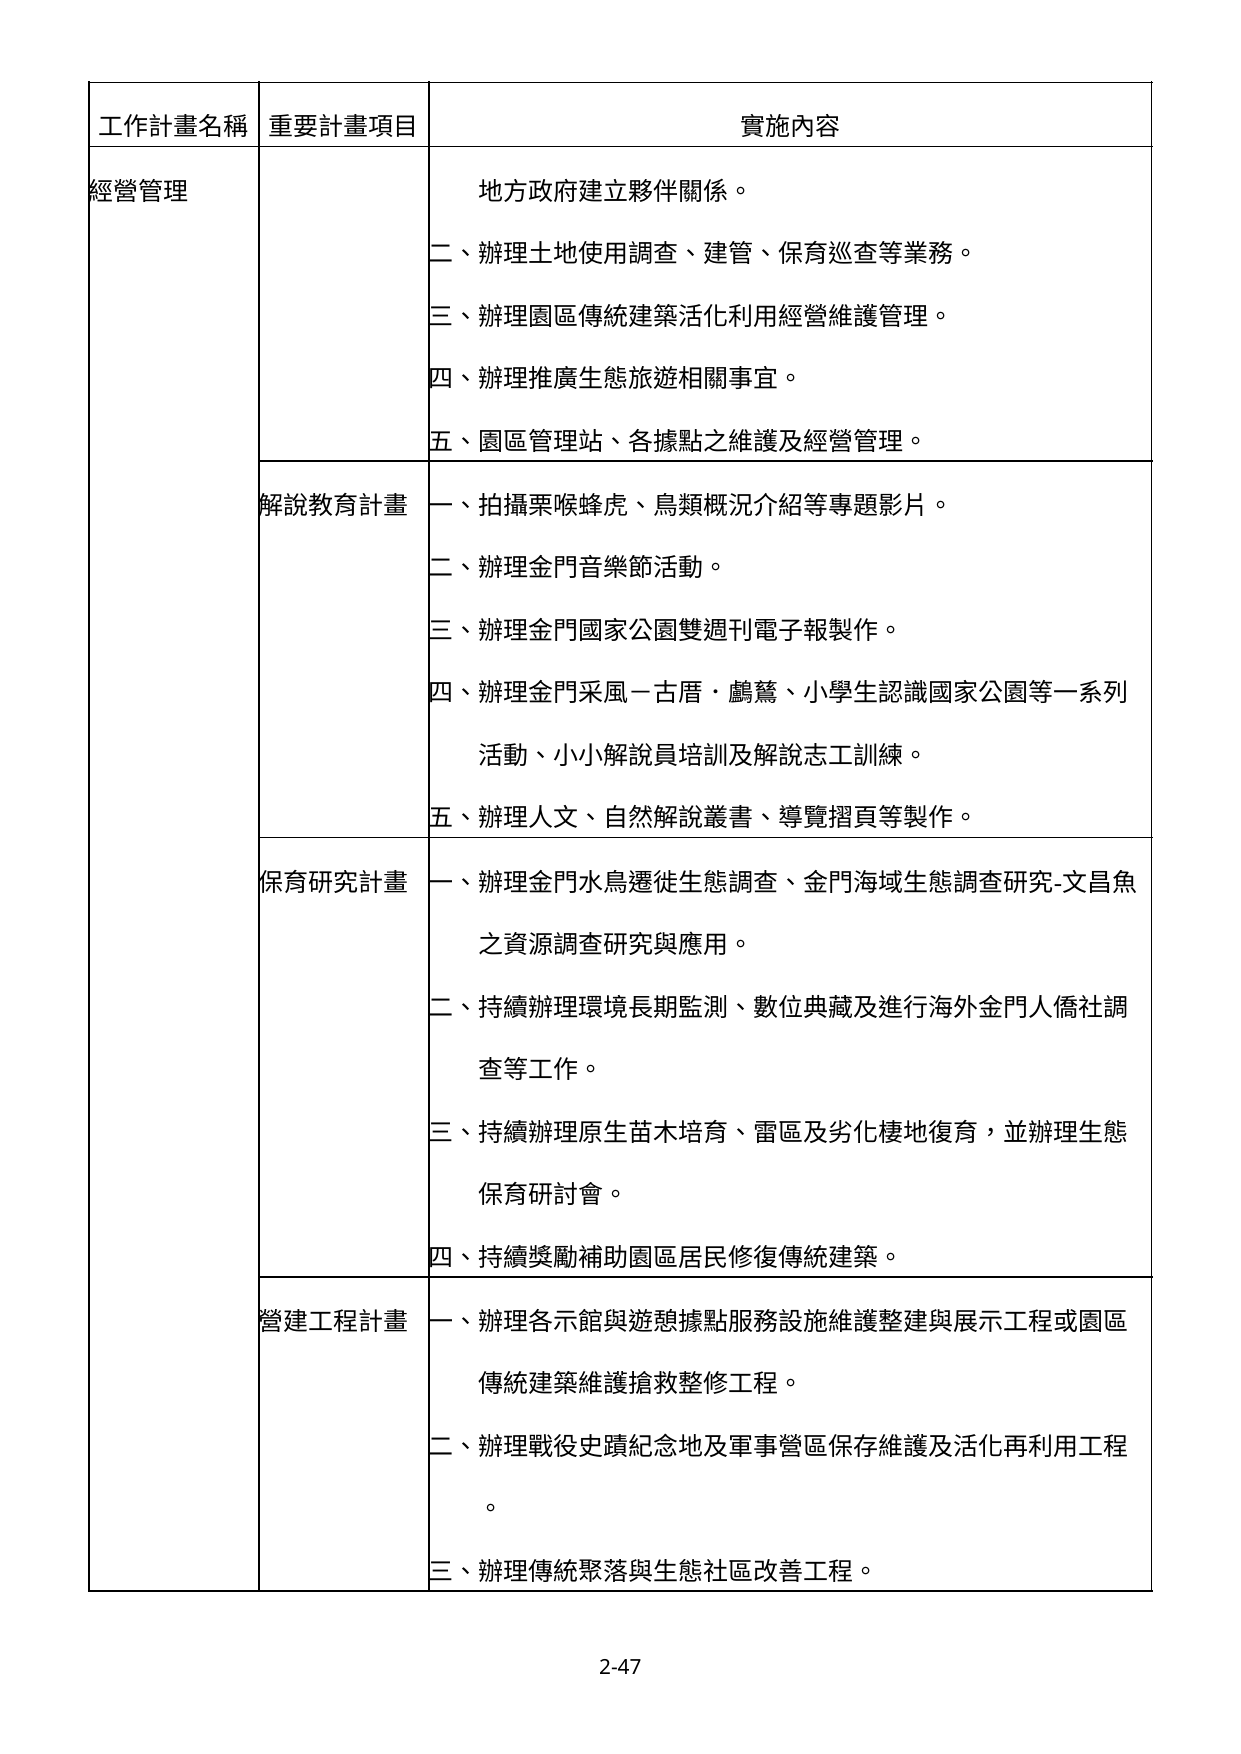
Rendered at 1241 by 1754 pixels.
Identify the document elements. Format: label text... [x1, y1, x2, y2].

table_cell 一、拍攝栗喉蜂虎、鳥類概況介紹等專題影片。 二、辦理金門音樂節活動。 三、辦理金門國家公園雙週刊電子報製作。 四、辦理金門采風－古厝．鸕鶿、小學生認識國家公園等一系列活動、小小解說員培訓及解說志工訓練。 五、辦理人文、自然解說叢書、導覽摺頁等製作。 [430, 462, 1151, 837]
table_header 工作計畫名稱 [90, 83, 258, 146]
table_cell 一、辦理金門水鳥遷徙生態調查、金門海域生態調查研究-文昌魚之資源調查研究與應用。 二、持續辦理環境長期監測、數位典藏及進行海外金門人僑社調查等工作。 三、持續辦理原生苗木培育、雷區及劣化棲地復育，並辦理生態保育研討會。 四、持續獎勵補助園區居民修復傳統建築。 [430, 838, 1151, 1276]
table_cell 一、辦理各示館與遊憩據點服務設施維護整建與展示工程或園區傳統建築維護搶救整修工程。 二、辦理戰役史蹟紀念地及軍事營區保存維護及活化再利用工程。 三、辦理傳統聚落與生態社區改善工程。 [430, 1278, 1151, 1590]
table_header 重要計畫項目 [260, 83, 428, 146]
table_cell 金門國家公園經營管理 [90, 147, 258, 1590]
table_header 實施內容 [430, 83, 1151, 146]
table_cell 解說教育計畫 [260, 462, 428, 837]
table_cell 經營管理計畫 [260, 147, 428, 460]
table_cell 營建工程計畫 [260, 1278, 428, 1590]
table_cell 保育研究計畫 [260, 838, 428, 1276]
table_cell 地方政府建立夥伴關係。 二、辦理土地使用調查、建管、保育巡查等業務。 三、辦理園區傳統建築活化利用經營維護管理。 四、辦理推廣生態旅遊相關事宜。 五、園區管理站、各據點之維護及經營管理。 [430, 147, 1151, 460]
